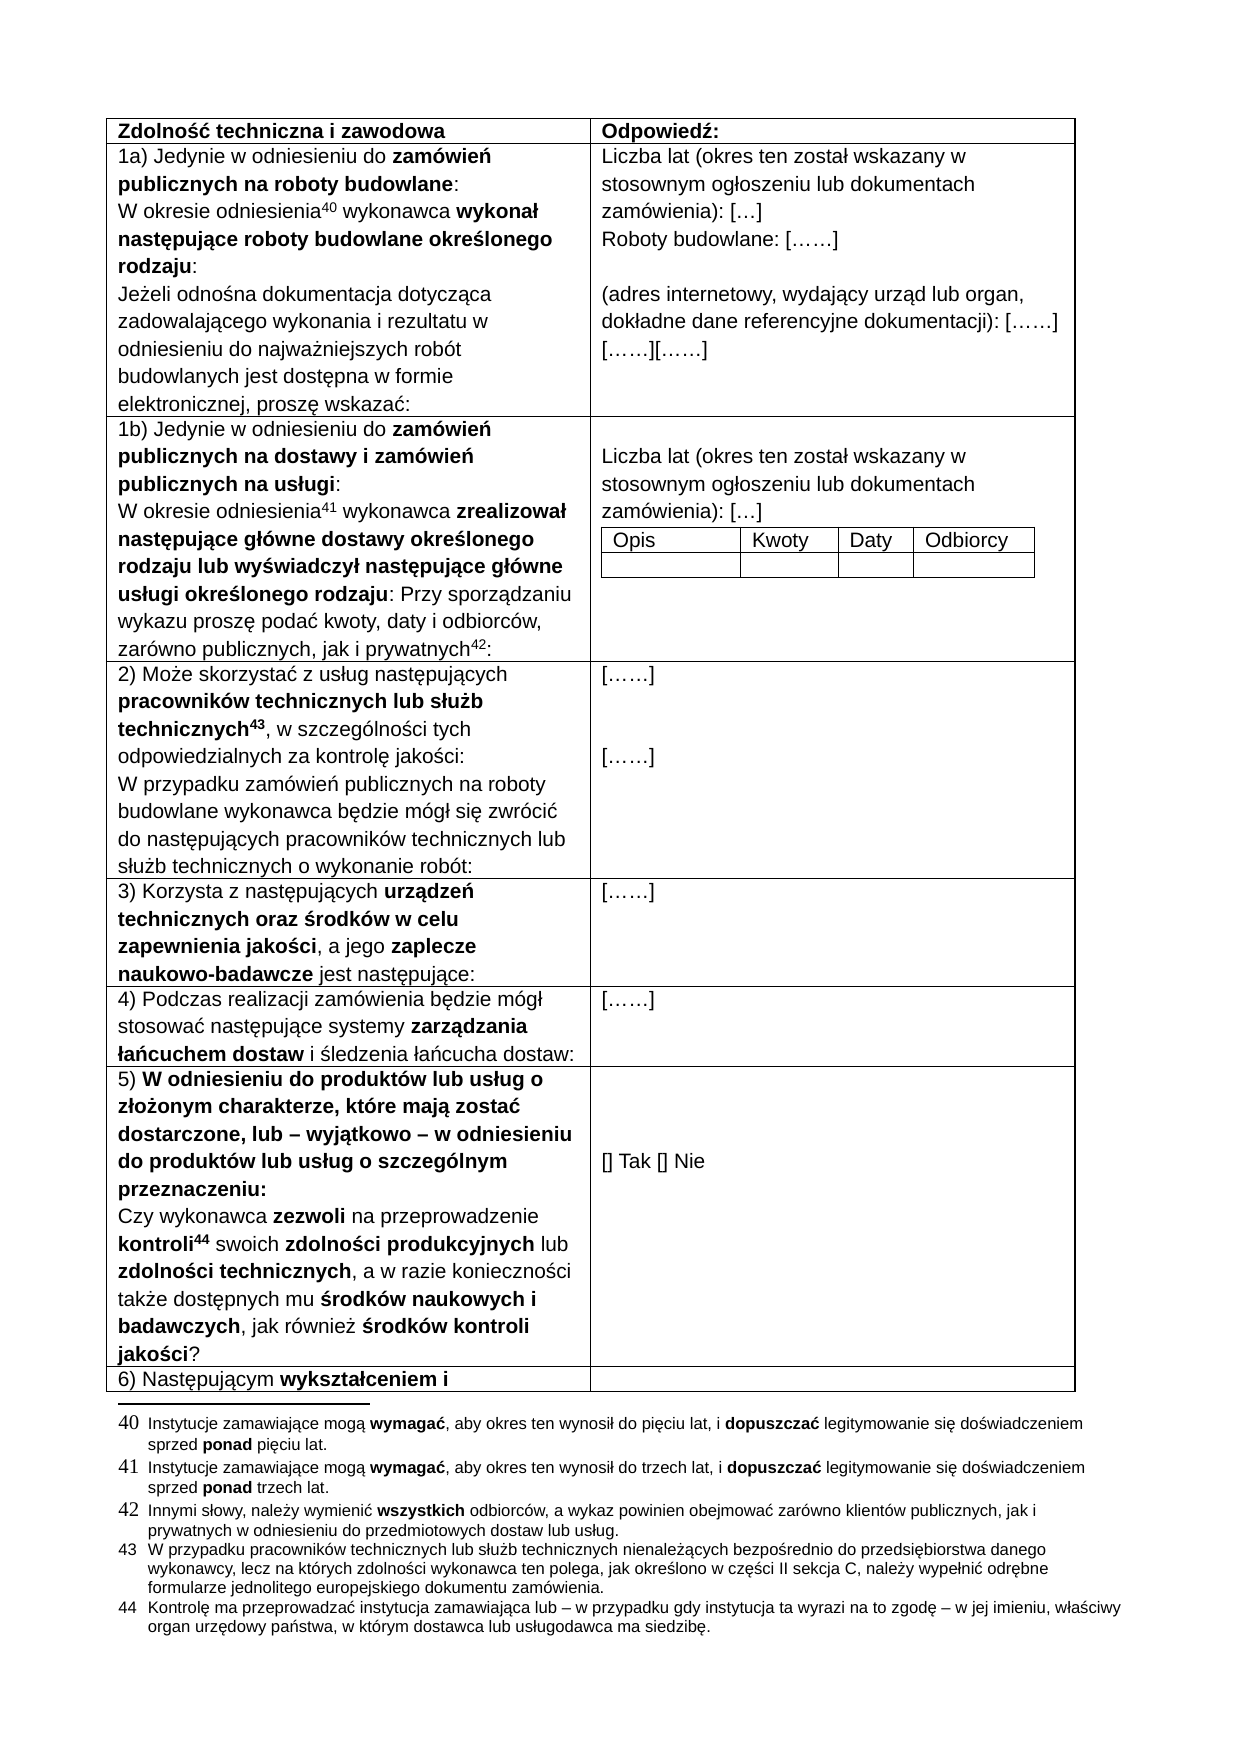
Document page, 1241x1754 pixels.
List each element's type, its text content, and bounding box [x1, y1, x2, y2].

table_cell [602, 553, 740, 577]
table_cell [839, 553, 913, 577]
table_header Daty [839, 528, 913, 552]
table_header Odpowiedź: [591, 119, 1074, 143]
table_header Odbiorcy [914, 528, 1034, 552]
table_cell Liczba lat (okres ten został wskazany w stosownym ogłoszeniu lub dokumentach zamówienia): […] [591, 417, 1074, 661]
table_cell [] Tak [] Nie [591, 1067, 1074, 1366]
table_cell 4) Podczas realizacji zamówienia będzie mógł stosować następujące systemy zarządzania łańcuchem dostaw i śledzenia łańcucha dostaw: [107, 987, 590, 1066]
table_cell [……] [591, 879, 1074, 986]
table_cell 2) Może skorzystać z usług następujących pracowników technicznych lub służb technicznych, w szczególności tych odpowiedzialnych za kontrolę jakości: W przypadku zamówień publicznych na roboty budowlane wykonawca będzie mógł się zwrócić do następujących pracowników technicznych lub służb technicznych o wykonanie robót: [107, 662, 590, 878]
table_cell 5) W odniesieniu do produktów lub usług o złożonym charakterze, które mają zostać dostarczone, lub – wyjątkowo – w odniesieniu do produktów lub usług o szczególnym przeznaczeniu: Czy wykonawca zezwoli na przeprowadzenie kontroli swoich zdolności produkcyjnych lub zdolności technicznych, a w razie konieczności także dostępnych mu środków naukowych i badawczych, jak również środków kontroli jakości? [107, 1067, 590, 1366]
table_cell [914, 553, 1034, 577]
table_cell 1a) Jedynie w odniesieniu do zamówień publicznych na roboty budowlane: W okresie odniesienia wykonawca wykonał następujące roboty budowlane określonego rodzaju: Jeżeli odnośna dokumentacja dotycząca zadowalającego wykonania i rezultatu w odniesieniu do najważniejszych robót budowlanych jest dostępna w formie elektronicznej, proszę wskazać: [107, 144, 590, 416]
table_cell Liczba lat (okres ten został wskazany w stosownym ogłoszeniu lub dokumentach zamówienia): […] Roboty budowlane: [……] (adres internetowy, wydający urząd lub organ, dokładne dane referencyjne dokumentacji): [……][……][……] [591, 144, 1074, 416]
table_cell 6) Następującym wykształceniem i [107, 1367, 590, 1391]
table_cell [……] [……] [591, 662, 1074, 878]
table_cell [591, 1367, 1074, 1391]
table_cell 1b) Jedynie w odniesieniu do zamówień publicznych na dostawy i zamówień publicznych na usługi: W okresie odniesienia wykonawca zrealizował następujące główne dostawy określonego rodzaju lub wyświadczył następujące główne usługi określonego rodzaju: Przy sporządzaniu wykazu proszę podać kwoty, daty i odbiorców, zarówno publicznych, jak i prywatnych: [107, 417, 590, 661]
table_header Opis [602, 528, 740, 552]
table_cell [……] [591, 987, 1074, 1066]
table_cell 3) Korzysta z następujących urządzeń technicznych oraz środków w celu zapewnienia jakości, a jego zaplecze naukowo-badawcze jest następujące: [107, 879, 590, 986]
table_cell [741, 553, 838, 577]
table_header Zdolność techniczna i zawodowa [107, 119, 590, 143]
table_header Kwoty [741, 528, 838, 552]
